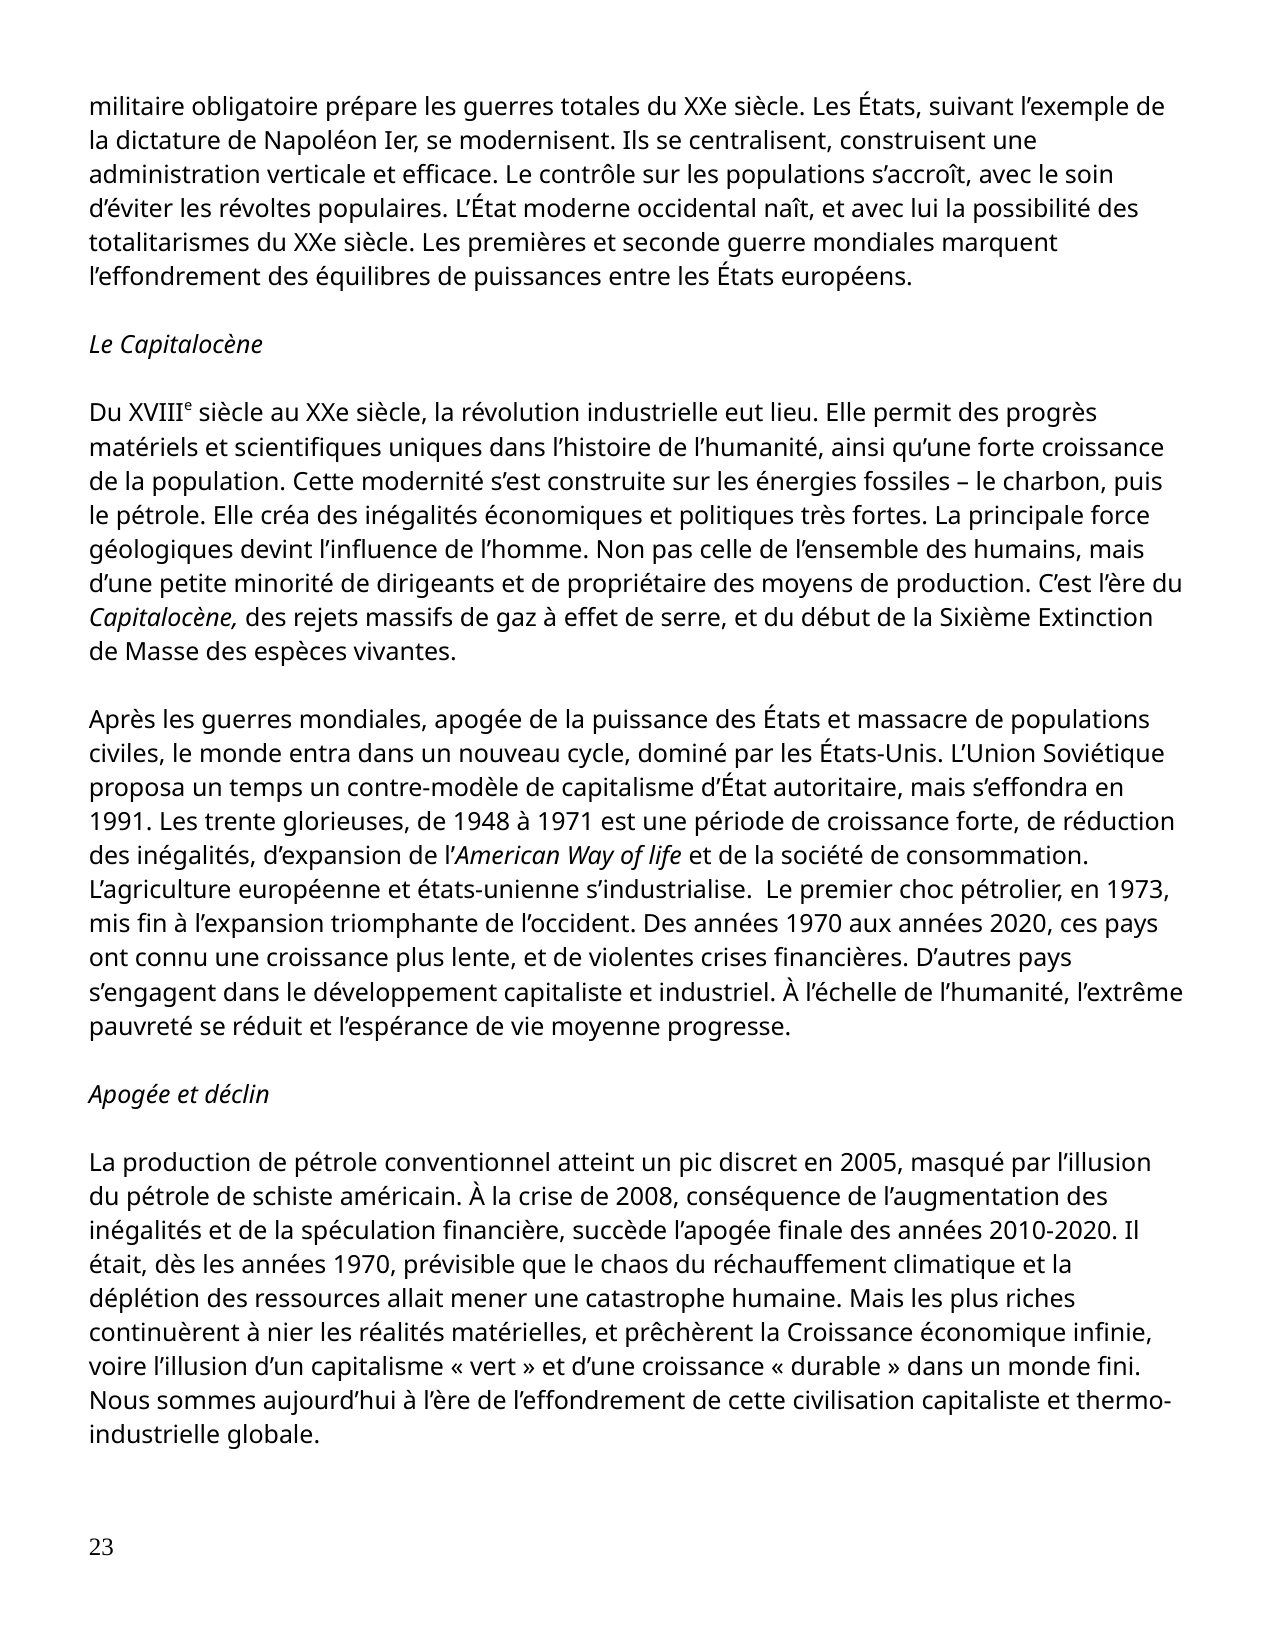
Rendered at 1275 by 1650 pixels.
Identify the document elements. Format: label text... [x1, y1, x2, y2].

text militaire obligatoire prépare les guerres totales du XXe siècle. Les États, suivant l’exemple de la dictature de Napoléon Ier, se modernisent. Ils se centralisent, construisent une administration verticale et efficace. Le contrôle sur les populations s’accroît, avec le soin d’éviter les révoltes populaires. L’État moderne occidental naît, et avec lui la possibilité des totalitarismes du XXe siècle. Les premières et seconde guerre mondiales marquent l’effondrement des équilibres de puissances entre les États européens. [88, 88, 1186, 293]
text Après les guerres mondiales, apogée de la puissance des États et massacre de populations civiles, le monde entra dans un nouveau cycle, dominé par les États-Unis. L’Union Soviétique proposa un temps un contre-modèle de capitalisme d’État autoritaire, mais s’effondra en 1991. Les trente glorieuses, de 1948 à 1971 est une période de croissance forte, de réduction des inégalités, d’expansion de l’American Way of life et de la société de consommation. L’agriculture européenne et états-unienne s’industrialise. Le premier choc pétrolier, en 1973, mis fin à l’expansion triomphante de l’occident. Des années 1970 aux années 2020, ces pays ont connu une croissance plus lente, et de violentes crises financières. D’autres pays s’engagent dans le développement capitaliste et industriel. À l’échelle de l’humanité, l’extrême pauvreté se réduit et l’espérance de vie moyenne progresse. [88, 702, 1186, 1042]
text Apogée et déclin [88, 1076, 1186, 1110]
text La production de pétrole conventionnel atteint un pic discret en 2005, masqué par l’illusion du pétrole de schiste américain. À la crise de 2008, conséquence de l’augmentation des inégalités et de la spéculation financière, succède l’apogée finale des années 2010-2020. Il était, dès les années 1970, prévisible que le chaos du réchauffement climatique et la déplétion des ressources allait mener une catastrophe humaine. Mais les plus riches continuèrent à nier les réalités matérielles, et prêchèrent la Croissance économique infinie, voire l’illusion d’un capitalisme « vert » et d’une croissance « durable » dans un monde fini. Nous sommes aujourd’hui à l’ère de l’effondrement de cette civilisation capitaliste et thermo-industrielle globale. [88, 1144, 1186, 1451]
text Le Capitalocène [88, 327, 1186, 361]
text Du XVIIIe siècle au XXe siècle, la révolution industrielle eut lieu. Elle permit des progrès matériels et scientifiques uniques dans l’histoire de l’humanité, ainsi qu’une forte croissance de la population. Cette modernité s’est construite sur les énergies fossiles – le charbon, puis le pétrole. Elle créa des inégalités économiques et politiques très fortes. La principale force géologiques devint l’influence de l’homme. Non pas celle de l’ensemble des humains, mais d’une petite minorité de dirigeants et de propriétaire des moyens de production. C’est l’ère du Capitalocène, des rejets massifs de gaz à effet de serre, et du début de la Sixième Extinction de Masse des espèces vivantes. [88, 395, 1186, 668]
